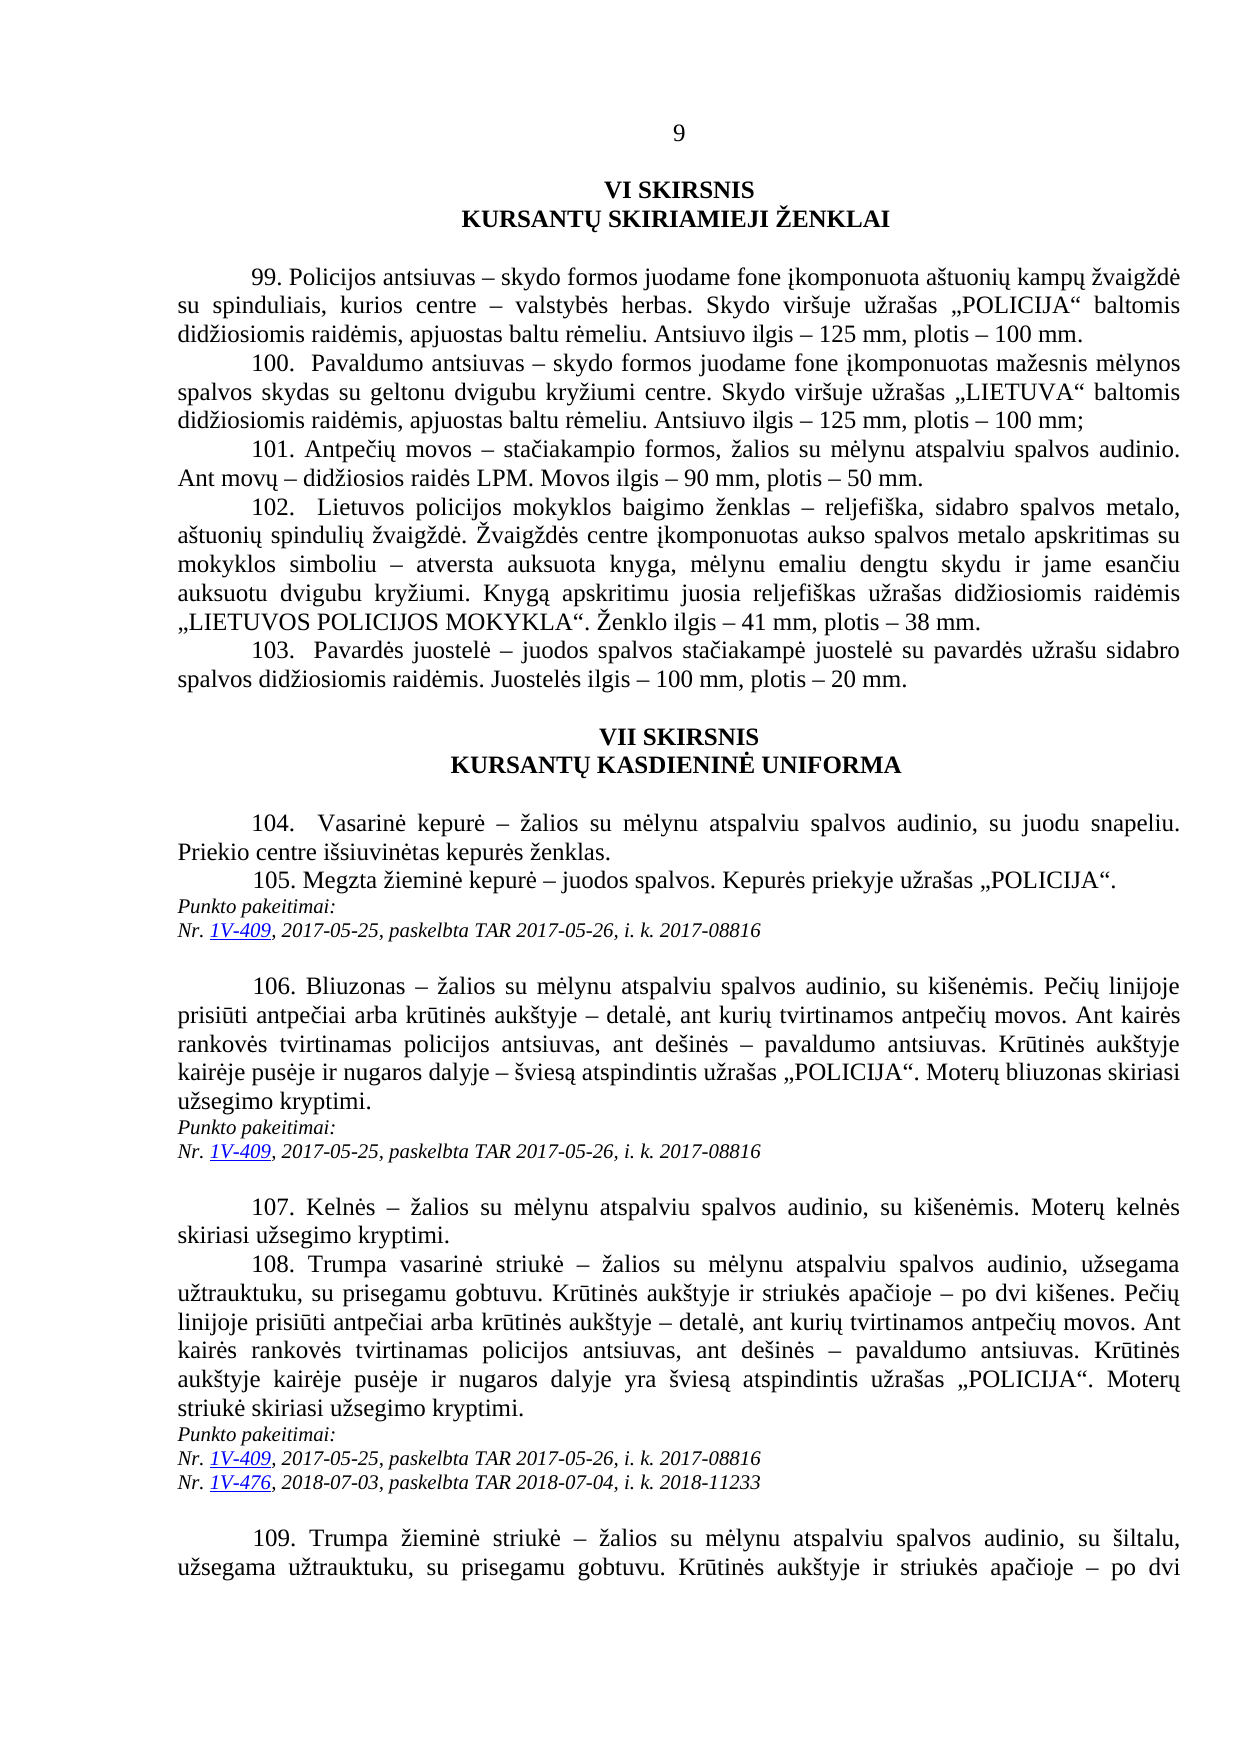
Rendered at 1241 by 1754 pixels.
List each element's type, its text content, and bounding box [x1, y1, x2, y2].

text VI SKIRSNIS [177, 176, 1181, 204]
text 99. Policijos antsiuvas – skydo formos juodame fone įkomponuota aštuonių kampų žvaigždė su spinduliais, kurios centre – valstybės herbas. Skydo viršuje užrašas „POLICIJA“ baltomis didžiosiomis raidėmis, apjuostas baltu rėmeliu. Antsiuvo ilgis – 125 mm, plotis – 100 mm. [177, 262, 1181, 348]
text KURSANTŲ KASDIENINĖ UNIFORMA [177, 751, 1181, 779]
text Punkto pakeitimai: [177, 1422, 1181, 1446]
text 107. Kelnės – žalios su mėlynu atspalviu spalvos audinio, su kišenėmis. Moterų kelnės skiriasi užsegimo kryptimi. [177, 1192, 1181, 1249]
text Punkto pakeitimai: [177, 1115, 1181, 1139]
text 109. Trumpa žieminė striukė – žalios su mėlynu atspalviu spalvos audinio, su šiltalu, užsegama užtrauktuku, su prisegamu gobtuvu. Krūtinės aukštyje ir striukės apačioje – po dvi [177, 1523, 1181, 1580]
text Nr. 1V-409, 2017-05-25, paskelbta TAR 2017-05-26, i. k. 2017-08816 [177, 1446, 1181, 1470]
text Punkto pakeitimai: [177, 894, 1181, 918]
text 102. Lietuvos policijos mokyklos baigimo ženklas – reljefiška, sidabro spalvos metalo, aštuonių spindulių žvaigždė. Žvaigždės centre įkomponuotas aukso spalvos metalo apskritimas su mokyklos simboliu – atversta auksuota knyga, mėlynu emaliu dengtu skydu ir jame esančiu auksuotu dvigubu kryžiumi. Knygą apskritimu juosia reljefiškas užrašas didžiosiomis raidėmis „LIETUVOS POLICIJOS MOKYKLA“. Ženklo ilgis – 41 mm, plotis – 38 mm. [177, 492, 1181, 636]
text KURSANTŲ SKIRIAMIEJI ŽENKLAI [177, 204, 1181, 233]
text 103. Pavardės juostelė – juodos spalvos stačiakampė juostelė su pavardės užrašu sidabro spalvos didžiosiomis raidėmis. Juostelės ilgis – 100 mm, plotis – 20 mm. [177, 636, 1181, 693]
text 108. Trumpa vasarinė striukė – žalios su mėlynu atspalviu spalvos audinio, užsegama užtrauktuku, su prisegamu gobtuvu. Krūtinės aukštyje ir striukės apačioje – po dvi kišenes. Pečių linijoje prisiūti antpečiai arba krūtinės aukštyje – detalė, ant kurių tvirtinamos antpečių movos. Ant kairės rankovės tvirtinamas policijos antsiuvas, ant dešinės – pavaldumo antsiuvas. Krūtinės aukštyje kairėje pusėje ir nugaros dalyje yra šviesą atspindintis užrašas „POLICIJA“. Moterų striukė skiriasi užsegimo kryptimi. [177, 1249, 1181, 1422]
text 106. Bliuzonas – žalios su mėlynu atspalviu spalvos audinio, su kišenėmis. Pečių linijoje prisiūti antpečiai arba krūtinės aukštyje – detalė, ant kurių tvirtinamos antpečių movos. Ant kairės rankovės tvirtinamas policijos antsiuvas, ant dešinės – pavaldumo antsiuvas. Krūtinės aukštyje kairėje pusėje ir nugaros dalyje – šviesą atspindintis užrašas „POLICIJA“. Moterų bliuzonas skiriasi užsegimo kryptimi. [177, 971, 1181, 1115]
text Nr. 1V-409, 2017-05-25, paskelbta TAR 2017-05-26, i. k. 2017-08816 [177, 1139, 1181, 1163]
text 104. Vasarinė kepurė – žalios su mėlynu atspalviu spalvos audinio, su juodu snapeliu. Priekio centre išsiuvinėtas kepurės ženklas. [177, 808, 1181, 866]
text Nr. 1V-476, 2018-07-03, paskelbta TAR 2018-07-04, i. k. 2018-11233 [177, 1470, 1181, 1494]
text 105. Megzta žieminė kepurė – juodos spalvos. Kepurės priekyje užrašas „POLICIJA“. [177, 866, 1181, 894]
text 100. Pavaldumo antsiuvas – skydo formos juodame fone įkomponuotas mažesnis mėlynos spalvos skydas su geltonu dvigubu kryžiumi centre. Skydo viršuje užrašas „LIETUVA“ baltomis didžiosiomis raidėmis, apjuostas baltu rėmeliu. Antsiuvo ilgis – 125 mm, plotis – 100 mm; [177, 348, 1181, 434]
text VII SKIRSNIS [177, 722, 1181, 751]
text 101. Antpečių movos – stačiakampio formos, žalios su mėlynu atspalviu spalvos audinio. Ant movų – didžiosios raidės LPM. Movos ilgis – 90 mm, plotis – 50 mm. [177, 434, 1181, 492]
text Nr. 1V-409, 2017-05-25, paskelbta TAR 2017-05-26, i. k. 2017-08816 [177, 918, 1181, 942]
